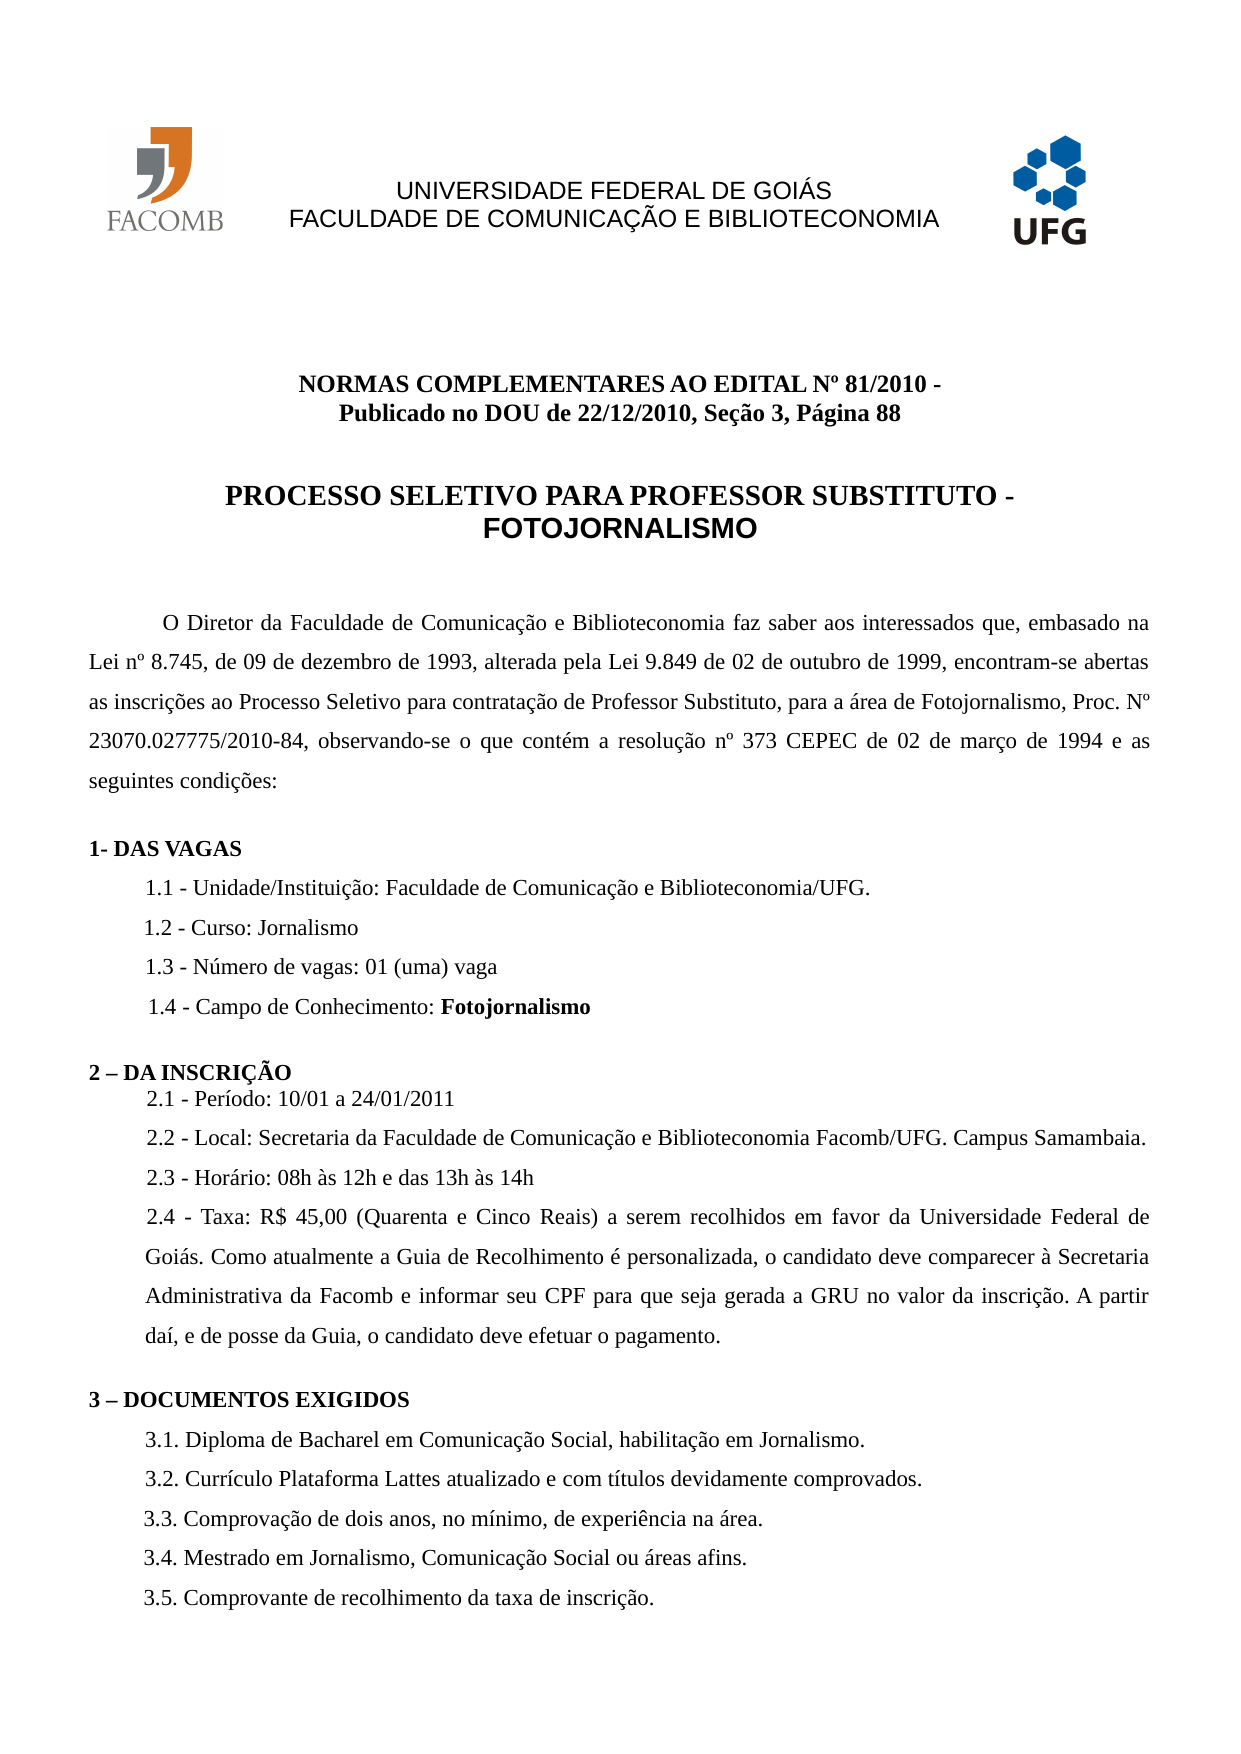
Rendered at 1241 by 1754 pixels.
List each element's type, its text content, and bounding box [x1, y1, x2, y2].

text 3.2. Currículo Plataforma Lattes atualizado e com títulos devidamente comprovados. [145, 1465, 1151, 1492]
text Publicado no DOU de 22/12/2010, Seção 3, Página 88 [89, 398, 1151, 427]
text 3.3. Comprovação de dois anos, no mínimo, de experiência na área. [126, 1505, 1151, 1531]
text 1.2 - Curso: Jornalismo [126, 914, 1151, 940]
text 3.5. Comprovante de recolhimento da taxa de inscrição. [126, 1584, 1151, 1610]
text 3 – DOCUMENTOS EXIGIDOS [89, 1386, 1151, 1413]
text 2.1 - Período: 10/01 a 24/01/2011 [145, 1085, 1151, 1111]
text 1.1 - Unidade/Instituição: Faculdade de Comunicação e Biblioteconomia/UFG. [145, 874, 1151, 901]
text 2.4 - Taxa: R$ 45,00 (Quarenta e Cinco Reais) a serem recolhidos em favor da Universidade Federal de Goiás. Como atualmente a Guia de Recolhimento é personalizada, o candidato deve comparecer à Secretaria Administrativa da Facomb e informar seu CPF para que seja gerada a GRU no valor da inscrição. A partir daí, e de posse da Guia, o candidato deve efetuar o pagamento. [145, 1203, 1151, 1348]
text 2.3 - Horário: 08h às 12h e das 13h às 14h [145, 1164, 1151, 1190]
text 2 – DA INSCRIÇÃO [89, 1032, 1151, 1085]
text 1.4 - Campo de Conhecimento: Fotojornalismo [89, 993, 1151, 1019]
picture [997, 127, 1102, 253]
text 2.2 - Local: Secretaria da Faculdade de Comunicação e Biblioteconomia Facomb/UFG. Campus Samambaia. [145, 1124, 1151, 1151]
text NORMAS COMPLEMENTARES AO EDITAL Nº 81/2010 - [89, 369, 1151, 398]
picture [107, 127, 223, 231]
text 3.4. Mestrado em Jornalismo, Comunicação Social ou áreas afins. [126, 1544, 1151, 1571]
text O Diretor da Faculdade de Comunicação e Biblioteconomia faz saber aos interessados que, embasado na Lei nº 8.745, de 09 de dezembro de 1993, alterada pela Lei 9.849 de 02 de outubro de 1999, encontram-se abertas as inscrições ao Processo Seletivo para contratação de Professor Substituto, para a área de Fotojornalismo, Proc. Nº 23070.027775/2010-84, observando-se o que contém a resolução nº 373 CEPEC de 02 de março de 1994 e as seguintes condições: [89, 609, 1151, 793]
text 1.3 - Número de vagas: 01 (uma) vaga [145, 953, 1151, 980]
subtitle PROCESSO SELETIVO PARA PROFESSOR SUBSTITUTO - FOTOJORNALISMO [89, 478, 1151, 545]
text 1- DAS VAGAS [89, 835, 1151, 861]
text 3.1. Diploma de Bacharel em Comunicação Social, habilitação em Jornalismo. [145, 1426, 1151, 1452]
